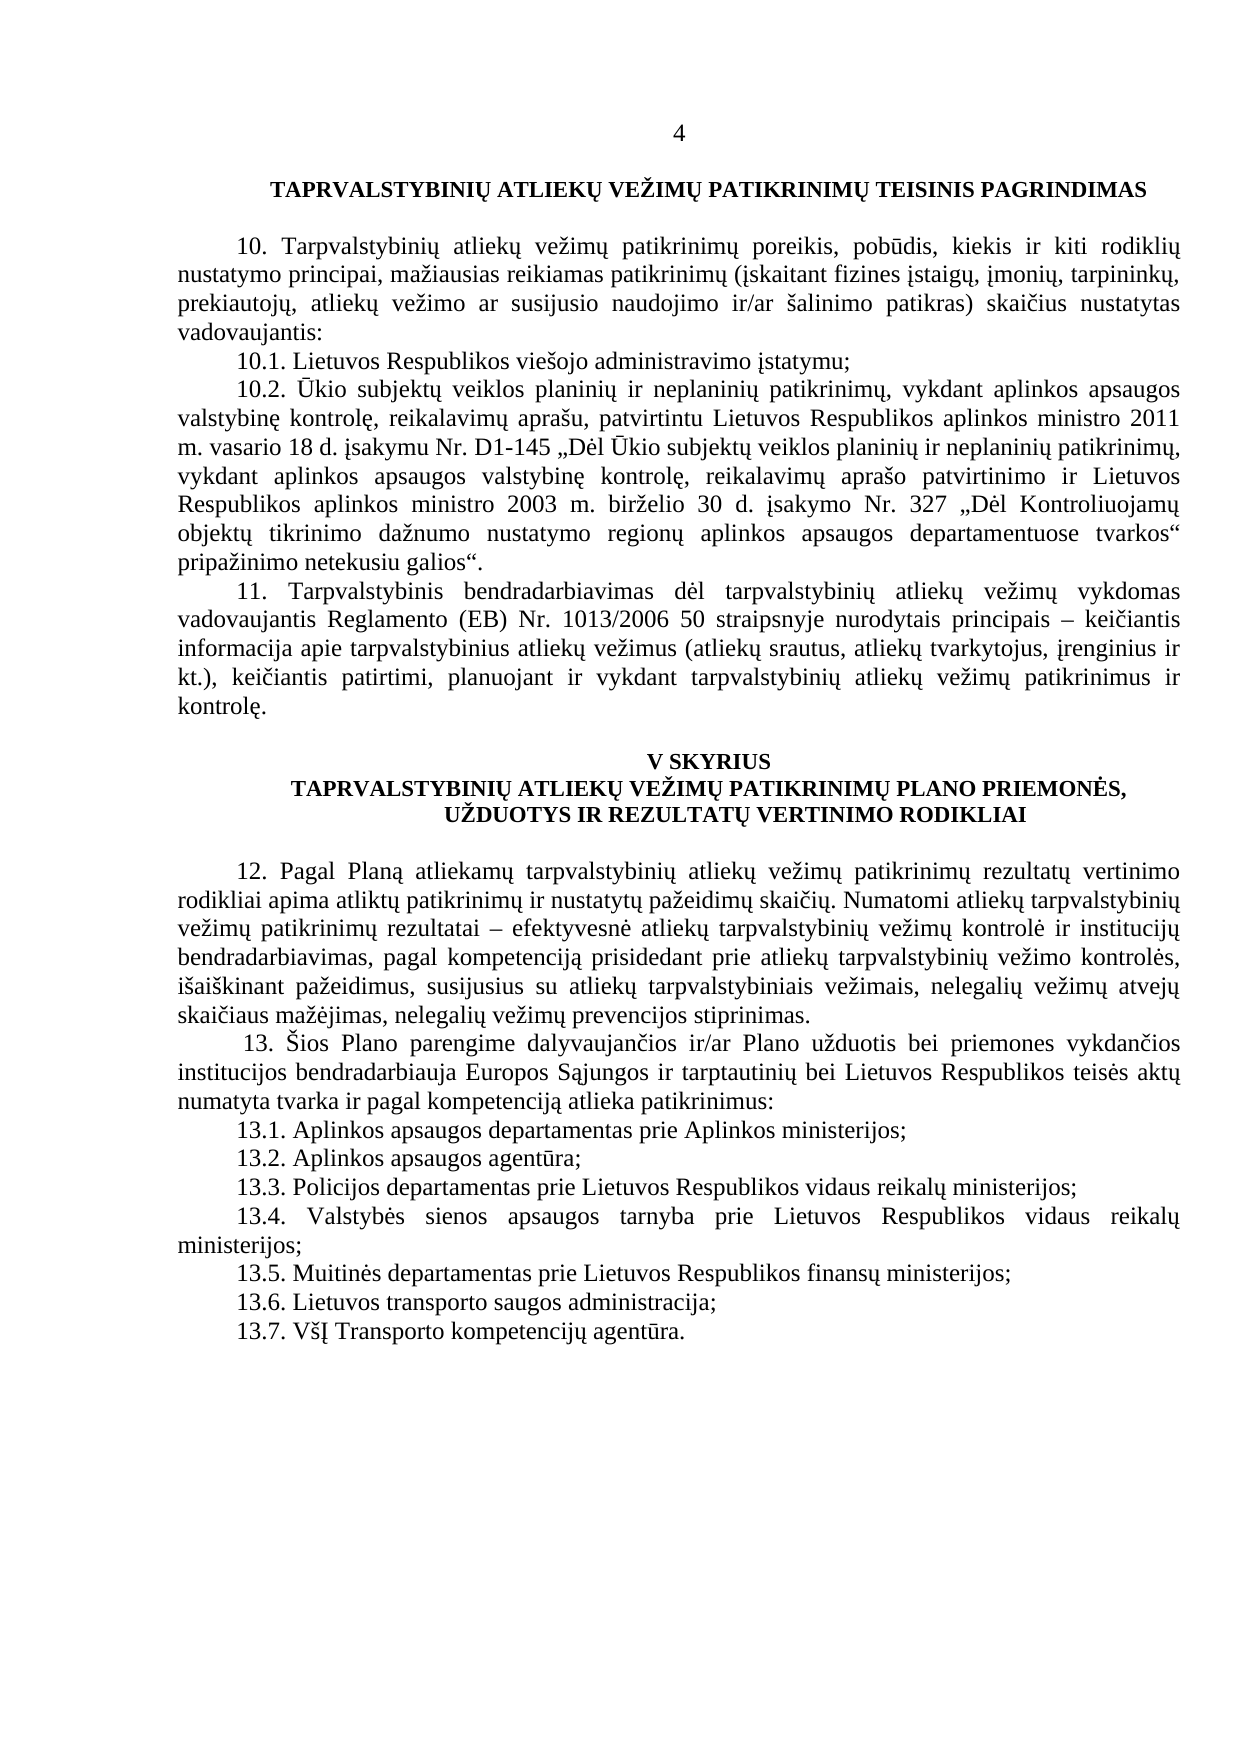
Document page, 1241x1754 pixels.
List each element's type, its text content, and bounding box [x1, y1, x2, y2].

text 13.4. Valstybės sienos apsaugos tarnyba prie Lietuvos Respublikos vidaus reikalų ministerijos; [177, 1201, 1181, 1258]
text 13.7. VšĮ Transporto kompetencijų agentūra. [222, 1316, 1181, 1345]
text 13. Šios Plano parengime dalyvaujančios ir/ar Plano užduotis bei priemones vykdančios institucijos bendradarbiauja Europos Sąjungos ir tarptautinių bei Lietuvos Respublikos teisės aktų numatyta tvarka ir pagal kompetenciją atlieka patikrinimus: [177, 1028, 1181, 1115]
text 10.1. Lietuvos Respublikos viešojo administravimo įstatymu; [177, 346, 1181, 374]
text TAPRVALSTYBINIŲ ATLIEKŲ VEŽIMŲ PATIKRINIMŲ TEISINIS PAGRINDIMAS [236, 176, 1181, 202]
text 11. Tarpvalstybinis bendradarbiavimas dėl tarpvalstybinių atliekų vežimų vykdomas vadovaujantis Reglamento (EB) Nr. 1013/2006 50 straipsnyje nurodytais principais – keičiantis informacija apie tarpvalstybinius atliekų vežimus (atliekų srautus, atliekų tvarkytojus, įrenginius ir kt.), keičiantis patirtimi, planuojant ir vykdant tarpvalstybinių atliekų vežimų patikrinimus ir kontrolę. [177, 576, 1181, 719]
text 13.5. Muitinės departamentas prie Lietuvos Respublikos finansų ministerijos; [222, 1258, 1181, 1287]
text 13.3. Policijos departamentas prie Lietuvos Respublikos vidaus reikalų ministerijos; [222, 1172, 1181, 1201]
text 10.2. Ūkio subjektų veiklos planinių ir neplaninių patikrinimų, vykdant aplinkos apsaugos valstybinę kontrolę, reikalavimų aprašu, patvirtintu Lietuvos Respublikos aplinkos ministro 2011 m. vasario 18 d. įsakymu Nr. D1-145 „Dėl Ūkio subjektų veiklos planinių ir neplaninių patikrinimų, vykdant aplinkos apsaugos valstybinę kontrolę, reikalavimų aprašo patvirtinimo ir Lietuvos Respublikos aplinkos ministro 2003 m. birželio 30 d. įsakymo Nr. 327 „Dėl Kontroliuojamų objektų tikrinimo dažnumo nustatymo regionų aplinkos apsaugos departamentuose tvarkos“ pripažinimo netekusiu galios“. [177, 374, 1181, 576]
text 13.1. Aplinkos apsaugos departamentas prie Aplinkos ministerijos; [236, 1115, 1181, 1143]
text TAPRVALSTYBINIŲ ATLIEKŲ VEŽIMŲ PATIKRINIMŲ PLANO PRIEMONĖS, UŽDUOTYS IR REZULTATŲ VERTINIMO RODIKLIAI [236, 774, 1181, 827]
text 12. Pagal Planą atliekamų tarpvalstybinių atliekų vežimų patikrinimų rezultatų vertinimo rodikliai apima atliktų patikrinimų ir nustatytų pažeidimų skaičių. Numatomi atliekų tarpvalstybinių vežimų patikrinimų rezultatai – efektyvesnė atliekų tarpvalstybinių vežimų kontrolė ir institucijų bendradarbiavimas, pagal kompetenciją prisidedant prie atliekų tarpvalstybinių vežimo kontrolės, išaiškinant pažeidimus, susijusius su atliekų tarpvalstybiniais vežimais, nelegalių vežimų atvejų skaičiaus mažėjimas, nelegalių vežimų prevencijos stiprinimas. [177, 856, 1181, 1028]
text 13.6. Lietuvos transporto saugos administracija; [222, 1287, 1181, 1316]
text 10. Tarpvalstybinių atliekų vežimų patikrinimų poreikis, pobūdis, kiekis ir kiti rodiklių nustatymo principai, mažiausias reikiamas patikrinimų (įskaitant fizines įstaigų, įmonių, tarpininkų, prekiautojų, atliekų vežimo ar susijusio naudojimo ir/ar šalinimo patikras) skaičius nustatytas vadovaujantis: [177, 231, 1181, 346]
text 13.2. Aplinkos apsaugos agentūra; [222, 1143, 1181, 1172]
text V SKYRIUS [236, 748, 1181, 774]
